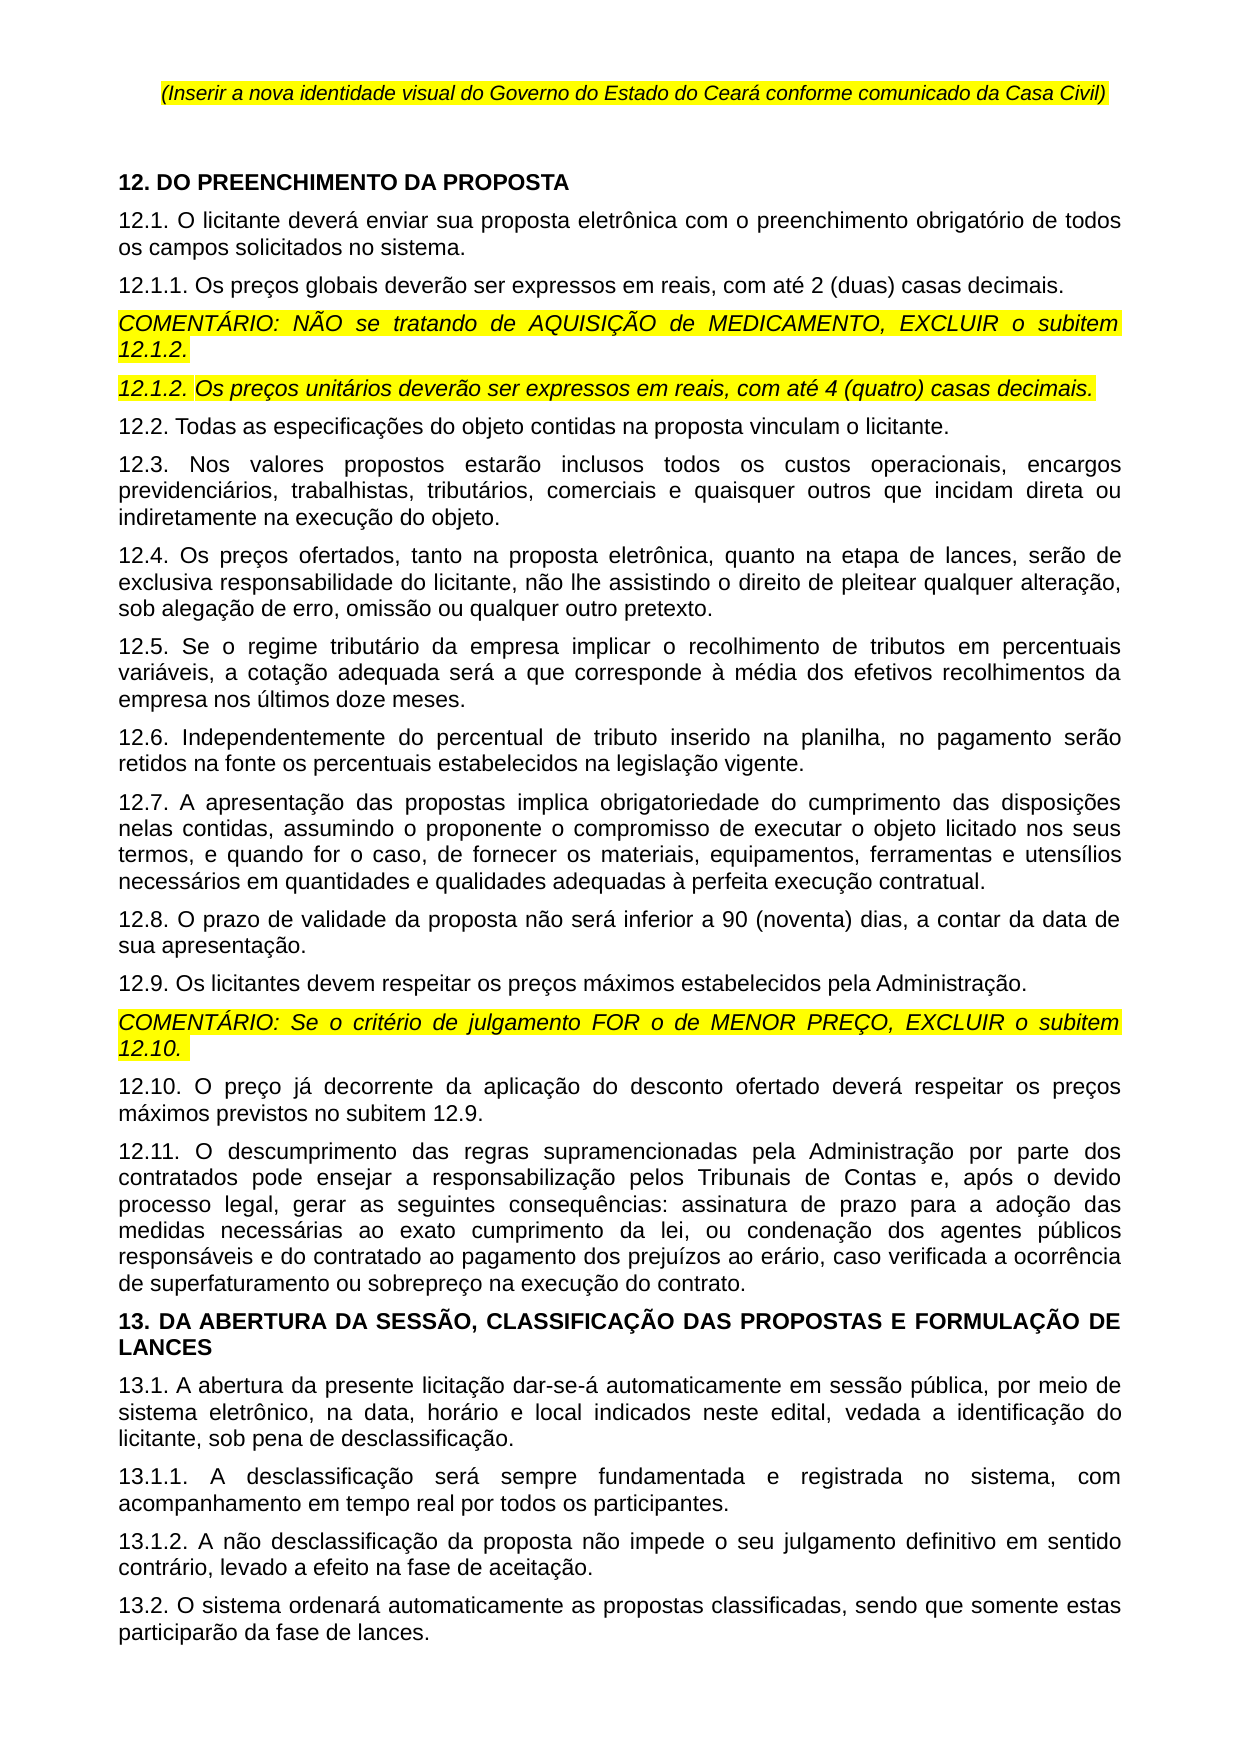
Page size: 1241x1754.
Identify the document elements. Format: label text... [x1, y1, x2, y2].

text 13.2. O sistema ordenará automaticamente as propostas classificadas, sendo que somente estas participarão da fase de lances. [118, 1592, 1122, 1645]
text 12.4. Os preços ofertados, tanto na proposta eletrônica, quanto na etapa de lances, serão de exclusiva responsabilidade do licitante, não lhe assistindo o direito de pleitear qualquer alteração, sob alegação de erro, omissão ou qualquer outro pretexto. [118, 542, 1122, 621]
text 12.2. Todas as especificações do objeto contidas na proposta vinculam o licitante. [118, 413, 1122, 439]
text 12.6. Independentemente do percentual de tributo inserido na planilha, no pagamento serão retidos na fonte os percentuais estabelecidos na legislação vigente. [118, 724, 1122, 777]
text 12.8. O prazo de validade da proposta não será inferior a 90 (noventa) dias, a contar da data de sua apresentação. [118, 906, 1122, 958]
text COMENTÁRIO: Se o critério de julgamento FOR o de MENOR PREÇO, EXCLUIR o subitem 12.10. [118, 1009, 1122, 1061]
text 12.1.2. Os preços unitários deverão ser expressos em reais, com até 4 (quatro) casas decimais. [118, 375, 1122, 401]
text 12.1. O licitante deverá enviar sua proposta eletrônica com o preenchimento obrigatório de todos os campos solicitados no sistema. [118, 207, 1122, 260]
text 12.9. Os licitantes devem respeitar os preços máximos estabelecidos pela Administração. [118, 970, 1122, 997]
text 13.1.1. A desclassificação será sempre fundamentada e registrada no sistema, com acompanhamento em tempo real por todos os participantes. [118, 1463, 1122, 1516]
text 12.5. Se o regime tributário da empresa implicar o recolhimento de tributos em percentuais variáveis, a cotação adequada será a que corresponde à média dos efetivos recolhimentos da empresa nos últimos doze meses. [118, 633, 1122, 712]
text 13.1.2. A não desclassificação da proposta não impede o seu julgamento definitivo em sentido contrário, levado a efeito na fase de aceitação. [118, 1528, 1122, 1581]
text 12.11. O descumprimento das regras supramencionadas pela Administração por parte dos contratados pode ensejar a responsabilização pelos Tribunais de Contas e, após o devido processo legal, gerar as seguintes consequências: assinatura de prazo para a adoção das medidas necessárias ao exato cumprimento da lei, ou condenação dos agentes públicos responsáveis e do contratado ao pagamento dos prejuízos ao erário, caso verificada a ocorrência de superfaturamento ou sobrepreço na execução do contrato. [118, 1138, 1122, 1296]
text 13.1. A abertura da presente licitação dar-se-á automaticamente em sessão pública, por meio de sistema eletrônico, na data, horário e local indicados neste edital, vedada a identificação do licitante, sob pena de desclassificação. [118, 1372, 1122, 1451]
text 12.7. A apresentação das propostas implica obrigatoriedade do cumprimento das disposições nelas contidas, assumindo o proponente o compromisso de executar o objeto licitado nos seus termos, e quando for o caso, de fornecer os materiais, equipamentos, ferramentas e utensílios necessários em quantidades e qualidades adequadas à perfeita execução contratual. [118, 788, 1122, 894]
text COMENTÁRIO: NÃO se tratando de AQUISIÇÃO de MEDICAMENTO, EXCLUIR o subitem 12.1.2. [118, 310, 1122, 363]
text 13. DA ABERTURA DA SESSÃO, CLASSIFICAÇÃO DAS PROPOSTAS E FORMULAÇÃO DE LANCES [118, 1308, 1122, 1361]
text 12.3. Nos valores propostos estarão inclusos todos os custos operacionais, encargos previdenciários, trabalhistas, tributários, comerciais e quaisquer outros que incidam direta ou indiretamente na execução do objeto. [118, 451, 1122, 530]
text 12.10. O preço já decorrente da aplicação do desconto ofertado deverá respeitar os preços máximos previstos no subitem 12.9. [118, 1073, 1122, 1126]
text 12. DO PREENCHIMENTO DA PROPOSTA [118, 169, 1122, 195]
text 12.1.1. Os preços globais deverão ser expressos em reais, com até 2 (duas) casas decimais. [118, 272, 1122, 298]
